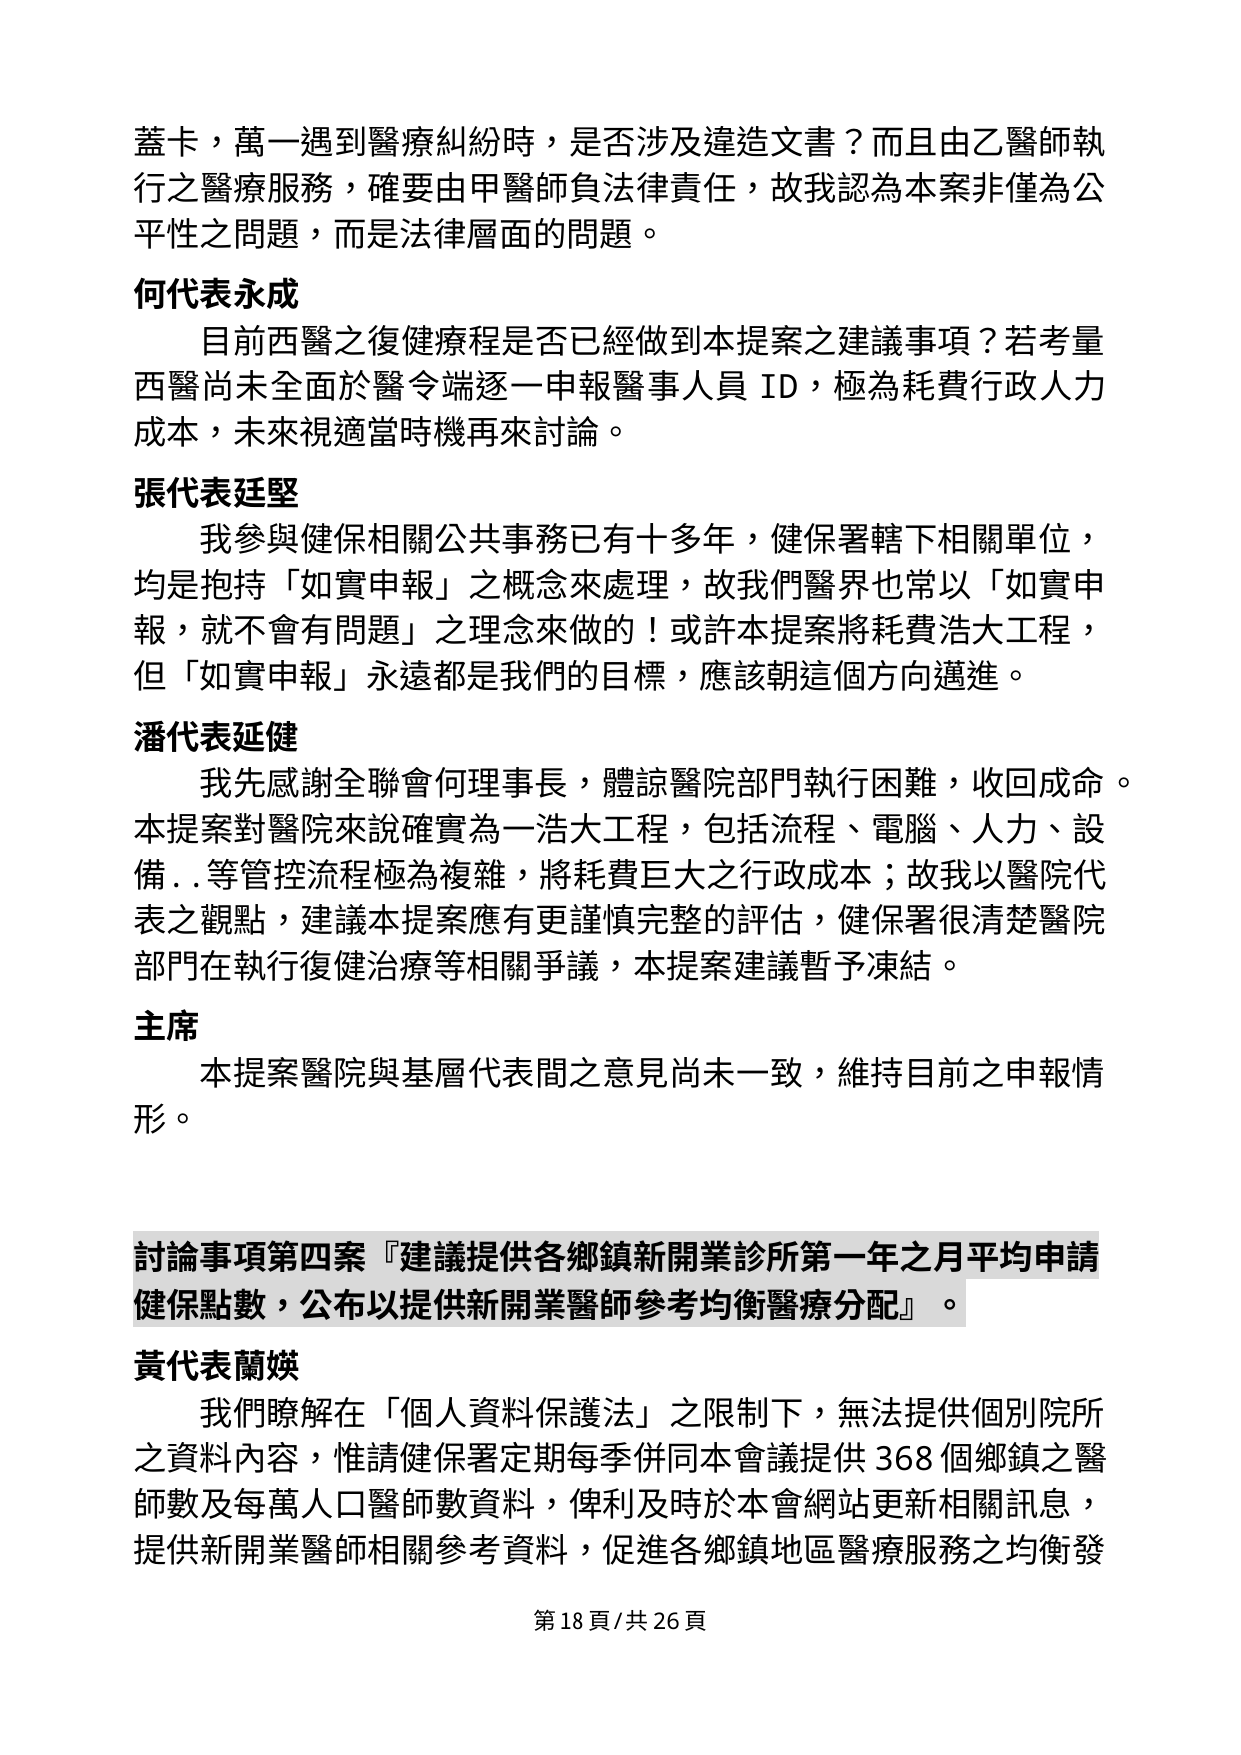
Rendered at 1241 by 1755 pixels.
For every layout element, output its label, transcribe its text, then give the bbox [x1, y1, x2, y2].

text 目前西醫之復健療程是否已經做到本提案之建議事項？若考量西醫尚未全面於醫令端逐一申報醫事人員ID，極為耗費行政人力成本，未來視適當時機再來討論。 [133, 316, 1107, 454]
text 黃代表蘭媖 [133, 1340, 1107, 1388]
text 我們瞭解在「個人資料保護法」之限制下，無法提供個別院所之資料內容，惟請健保署定期每季併同本會議提供368個鄉鎮之醫師數及每萬人口醫師數資料，俾利及時於本會網站更新相關訊息，提供新開業醫師相關參考資料，促進各鄉鎮地區醫療服務之均衡發 [133, 1388, 1107, 1572]
text 討論事項第四案『建議提供各鄉鎮新開業診所第一年之月平均申請健保點數，公布以提供新開業醫師參考均衡醫療分配』。 [133, 1231, 1107, 1327]
text 蓋卡，萬一遇到醫療糾紛時，是否涉及違造文書？而且由乙醫師執行之醫療服務，確要由甲醫師負法律責任，故我認為本案非僅為公平性之問題，而是法律層面的問題。 [133, 118, 1107, 256]
text 潘代表延健 [133, 710, 1107, 759]
text 張代表廷堅 [133, 466, 1107, 514]
text 何代表永成 [133, 268, 1107, 316]
text 我參與健保相關公共事務已有十多年，健保署轄下相關單位，均是抱持「如實申報」之概念來處理，故我們醫界也常以「如實申報，就不會有問題」之理念來做的！或許本提案將耗費浩大工程，但「如實申報」永遠都是我們的目標，應該朝這個方向邁進。 [133, 514, 1107, 698]
text 主席 [133, 1000, 1107, 1048]
text 我先感謝全聯會何理事長，體諒醫院部門執行困難，收回成命。本提案對醫院來說確實為一浩大工程，包括流程、電腦、人力、設備..等管控流程極為複雜，將耗費巨大之行政成本；故我以醫院代表之觀點，建議本提案應有更謹慎完整的評估，健保署很清楚醫院部門在執行復健治療等相關爭議，本提案建議暫予凍結。 [133, 759, 1107, 988]
text 本提案醫院與基層代表間之意見尚未一致，維持目前之申報情形。 [133, 1048, 1107, 1140]
